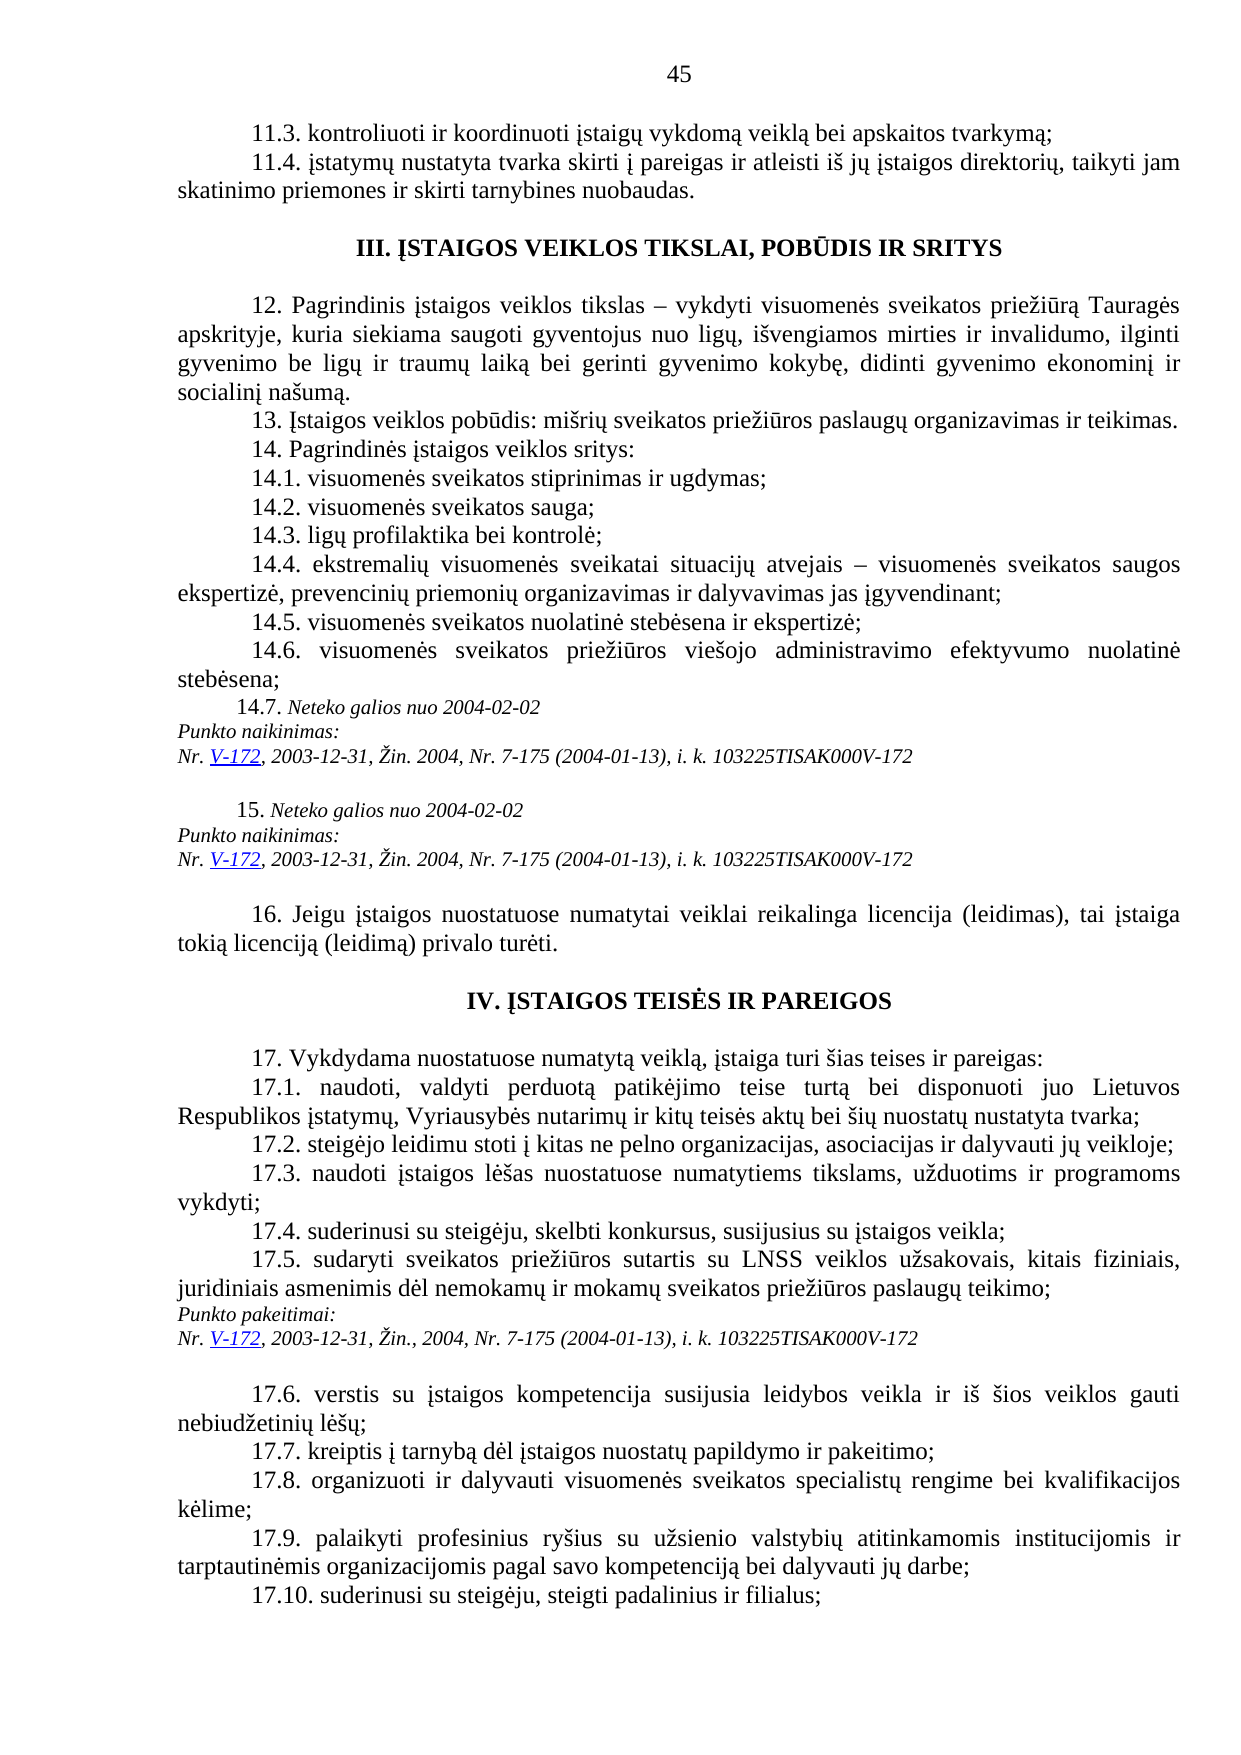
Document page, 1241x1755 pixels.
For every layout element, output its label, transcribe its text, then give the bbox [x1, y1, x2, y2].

text 14.1. visuomenės sveikatos stiprinimas ir ugdymas; [177, 463, 1181, 492]
text 17. Vykdydama nuostatuose numatytą veiklą, įstaiga turi šias teises ir pareigas: [177, 1043, 1181, 1072]
text Nr. V-172, 2003-12-31, Žin. 2004, Nr. 7-175 (2004-01-13), i. k. 103225TISAK000V-172 [177, 847, 1181, 871]
text 14.5. visuomenės sveikatos nuolatinė stebėsena ir ekspertizė; [177, 607, 1181, 636]
text 15. Neteko galios nuo 2004-02-02 [177, 796, 1181, 823]
text 17.10. suderinusi su steigėju, steigti padalinius ir filialus; [177, 1580, 1181, 1609]
text Nr. V-172, 2003-12-31, Žin. 2004, Nr. 7-175 (2004-01-13), i. k. 103225TISAK000V-172 [177, 743, 1181, 768]
text 14.6. visuomenės sveikatos priežiūros viešojo administravimo efektyvumo nuolatinė stebėsena; [177, 636, 1181, 693]
text 17.6. verstis su įstaigos kompetencija susijusia leidybos veikla ir iš šios veiklos gauti nebiudžetinių lėšų; [177, 1379, 1181, 1436]
text 14.4. ekstremalių visuomenės sveikatai situacijų atvejais – visuomenės sveikatos saugos ekspertizė, prevencinių priemonių organizavimas ir dalyvavimas jas įgyvendinant; [177, 549, 1181, 607]
text 17.8. organizuoti ir dalyvauti visuomenės sveikatos specialistų rengime bei kvalifikacijos kėlime; [177, 1465, 1181, 1523]
text 17.1. naudoti, valdyti perduotą patikėjimo teise turtą bei disponuoti juo Lietuvos Respublikos įstatymų, Vyriausybės nutarimų ir kitų teisės aktų bei šių nuostatų nustatyta tvarka; [177, 1072, 1181, 1129]
text 14.2. visuomenės sveikatos sauga; [177, 492, 1181, 521]
text 17.5. sudaryti sveikatos priežiūros sutartis su LNSS veiklos užsakovais, kitais fiziniais, juridiniais asmenimis dėl nemokamų ir mokamų sveikatos priežiūros paslaugų teikimo; [177, 1244, 1181, 1302]
text Punkto naikinimas: [177, 719, 1181, 743]
text Nr. V-172, 2003-12-31, Žin., 2004, Nr. 7-175 (2004-01-13), i. k. 103225TISAK000V-172 [177, 1326, 1181, 1350]
text 14.7. Neteko galios nuo 2004-02-02 [177, 693, 1181, 719]
text III. ĮSTAIGOS VEIKLOS TIKSLAI, POBŪDIS IR SRITYS [177, 233, 1181, 262]
text IV. ĮSTAIGOS TEISĖS IR PAREIGOS [177, 986, 1181, 1014]
text Punkto pakeitimai: [177, 1302, 1181, 1326]
text 17.2. steigėjo leidimu stoti į kitas ne pelno organizacijas, asociacijas ir dalyvauti jų veikloje; [177, 1129, 1181, 1158]
text 16. Jeigu įstaigos nuostatuose numatytai veiklai reikalinga licencija (leidimas), tai įstaiga tokią licenciją (leidimą) privalo turėti. [177, 899, 1181, 957]
text 14.3. ligų profilaktika bei kontrolė; [177, 521, 1181, 549]
text 17.3. naudoti įstaigos lėšas nuostatuose numatytiems tikslams, užduotims ir programoms vykdyti; [177, 1158, 1181, 1216]
text 14. Pagrindinės įstaigos veiklos sritys: [177, 434, 1181, 463]
text Punkto naikinimas: [177, 823, 1181, 847]
text 11.3. kontroliuoti ir koordinuoti įstaigų vykdomą veiklą bei apskaitos tvarkymą; [177, 118, 1181, 147]
text 11.4. įstatymų nustatyta tvarka skirti į pareigas ir atleisti iš jų įstaigos direktorių, taikyti jam skatinimo priemones ir skirti tarnybines nuobaudas. [177, 147, 1181, 204]
text 12. Pagrindinis įstaigos veiklos tikslas – vykdyti visuomenės sveikatos priežiūrą Tauragės apskrityje, kuria siekiama saugoti gyventojus nuo ligų, išvengiamos mirties ir invalidumo, ilginti gyvenimo be ligų ir traumų laiką bei gerinti gyvenimo kokybę, didinti gyvenimo ekonominį ir socialinį našumą. [177, 291, 1181, 406]
text 17.9. palaikyti profesinius ryšius su užsienio valstybių atitinkamomis institucijomis ir tarptautinėmis organizacijomis pagal savo kompetenciją bei dalyvauti jų darbe; [177, 1523, 1181, 1580]
text 17.7. kreiptis į tarnybą dėl įstaigos nuostatų papildymo ir pakeitimo; [177, 1436, 1181, 1465]
text 17.4. suderinusi su steigėju, skelbti konkursus, susijusius su įstaigos veikla; [177, 1216, 1181, 1244]
text 13. Įstaigos veiklos pobūdis: mišrių sveikatos priežiūros paslaugų organizavimas ir teikimas. [177, 406, 1181, 434]
